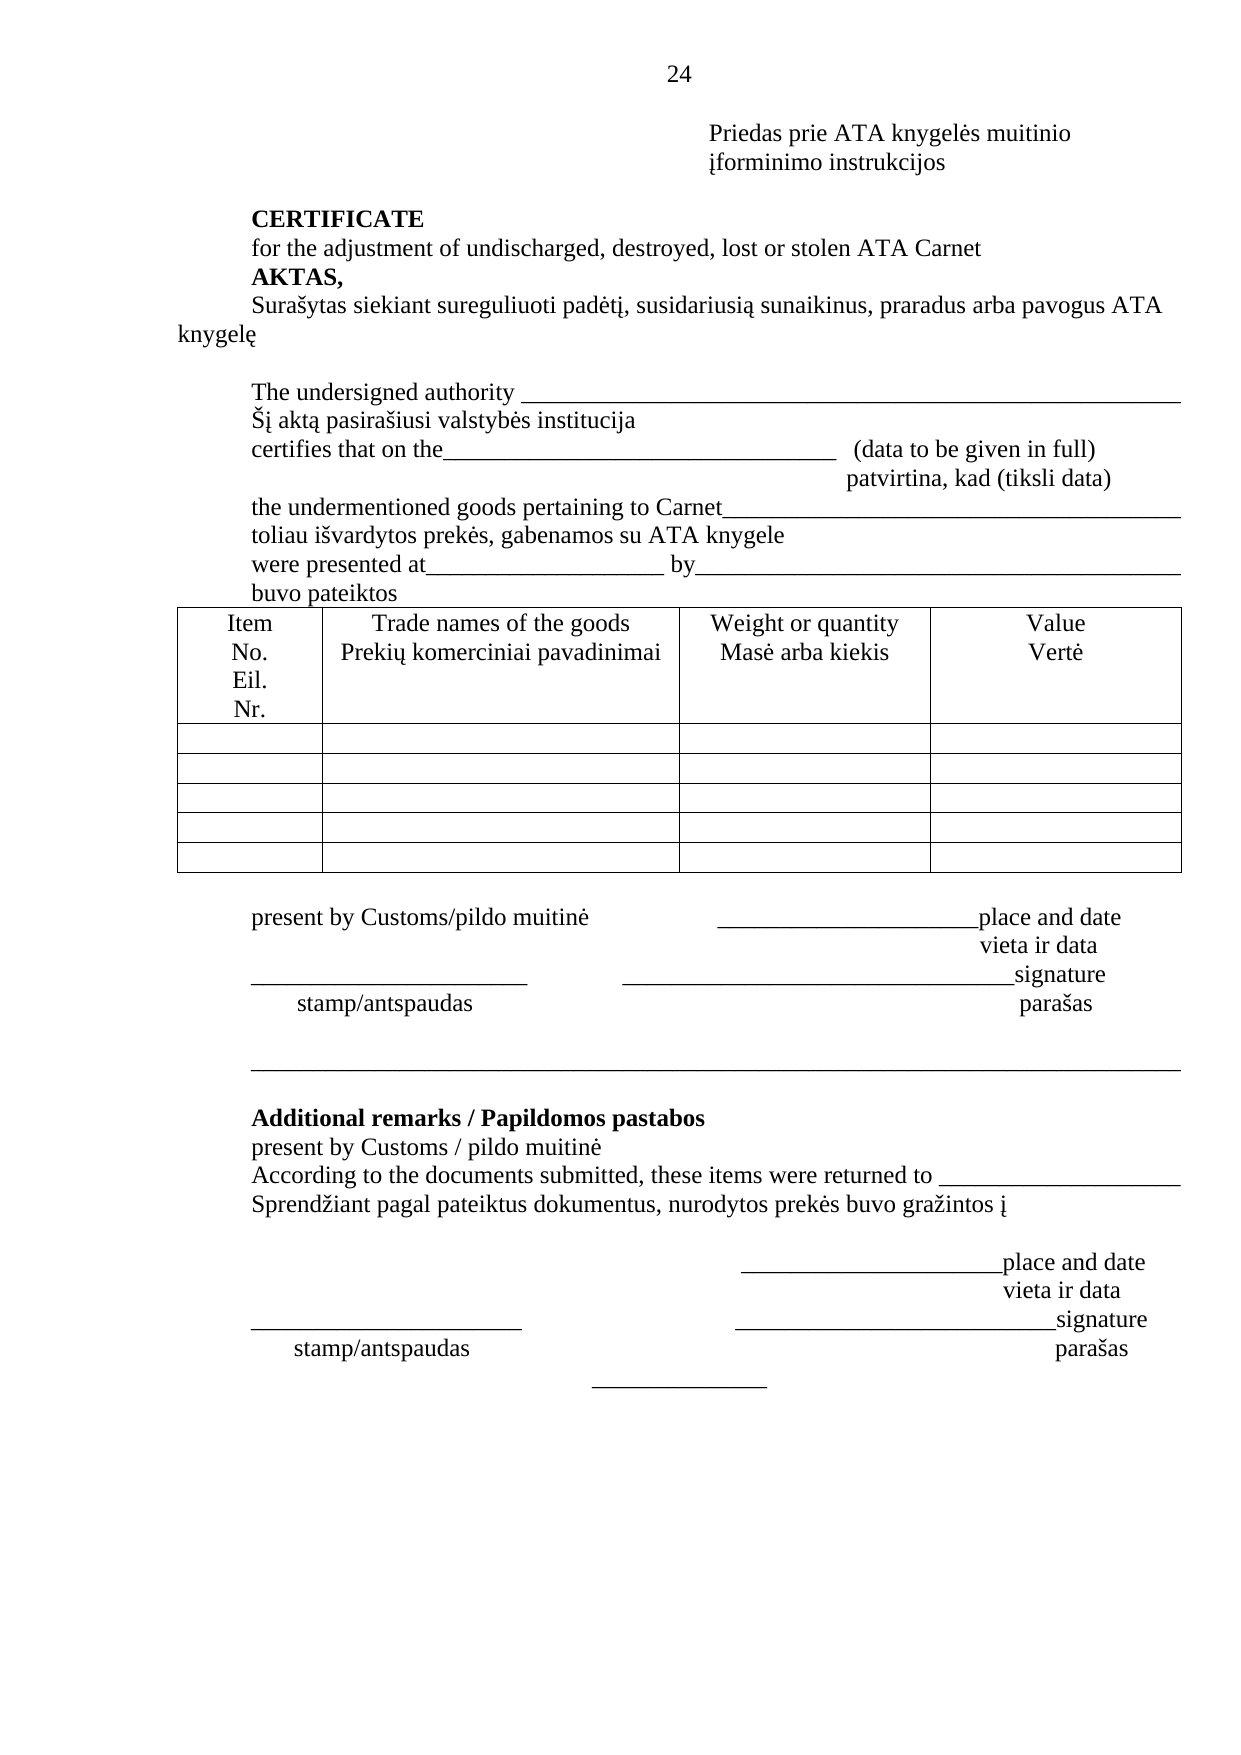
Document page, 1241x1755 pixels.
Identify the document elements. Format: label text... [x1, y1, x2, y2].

text certifies that on the (data to be given in full) [177, 434, 1181, 463]
text vieta ir data [177, 930, 1181, 959]
text Sprendžiant pagal pateiktus dokumentus, nurodytos prekės buvo gražintos į [177, 1189, 1181, 1218]
text were presented at by [177, 549, 1181, 578]
table_cell [323, 784, 679, 812]
text CERTIFICATE [177, 204, 1181, 233]
text Priedas prie ATA knygelės muitinio įforminimo instrukcijos [709, 118, 1181, 176]
table_cell [323, 724, 679, 753]
text Surašytas siekiant sureguliuoti padėtį, susidariusią sunaikinus, praradus arba pavogus ATA knygelę [177, 291, 1181, 348]
table_cell [178, 754, 322, 782]
table_cell [680, 784, 930, 812]
text ______________ [177, 1362, 1181, 1390]
table_cell [323, 843, 679, 872]
table_cell [178, 843, 322, 872]
text place and date [177, 1247, 1181, 1275]
table_header Trade names of the goods Prekių komerciniai pavadinimai [323, 608, 679, 723]
table_cell [931, 754, 1181, 782]
text present by Customs/pildo muitinė place and date [177, 902, 1181, 930]
table_cell [931, 813, 1181, 842]
table_cell [931, 784, 1181, 812]
table_cell [680, 843, 930, 872]
table_cell [178, 813, 322, 842]
table_cell [680, 754, 930, 782]
text According to the documents submitted, these items were returned to [177, 1160, 1181, 1189]
table_cell [680, 724, 930, 753]
text toliau išvardytos prekės, gabenamos su ATA knygele [177, 521, 1181, 549]
table_cell [323, 754, 679, 782]
table_cell [931, 843, 1181, 872]
text stamp/antspaudas parašas [177, 988, 1181, 1017]
text stamp/antspaudas parašas [177, 1333, 1181, 1362]
table_header Value Vertė [931, 608, 1181, 723]
table_cell [323, 813, 679, 842]
table_cell [178, 784, 322, 812]
table_cell [680, 813, 930, 842]
text AKTAS, [177, 262, 1181, 291]
text buvo pateiktos [177, 578, 1181, 607]
text present by Customs / pildo muitinė [177, 1132, 1181, 1160]
text signature [177, 959, 1181, 988]
text patvirtina, kad (tiksli data) [177, 463, 1181, 492]
text Additional remarks / Papildomos pastabos [177, 1103, 1181, 1132]
table_header Weight or quantity Masė arba kiekis [680, 608, 930, 723]
table_cell [931, 724, 1181, 753]
text for the adjustment of undischarged, destroyed, lost or stolen ATA Carnet [177, 233, 1181, 262]
text Šį aktą pasirašiusi valstybės institucija [177, 406, 1181, 434]
text vieta ir data [177, 1275, 1181, 1304]
text the undermentioned goods pertaining to Carnet [177, 492, 1181, 521]
table_header Item No. Eil. Nr. [178, 608, 322, 723]
table_cell [178, 724, 322, 753]
text The undersigned authority [177, 377, 1181, 406]
text signature [177, 1304, 1181, 1333]
